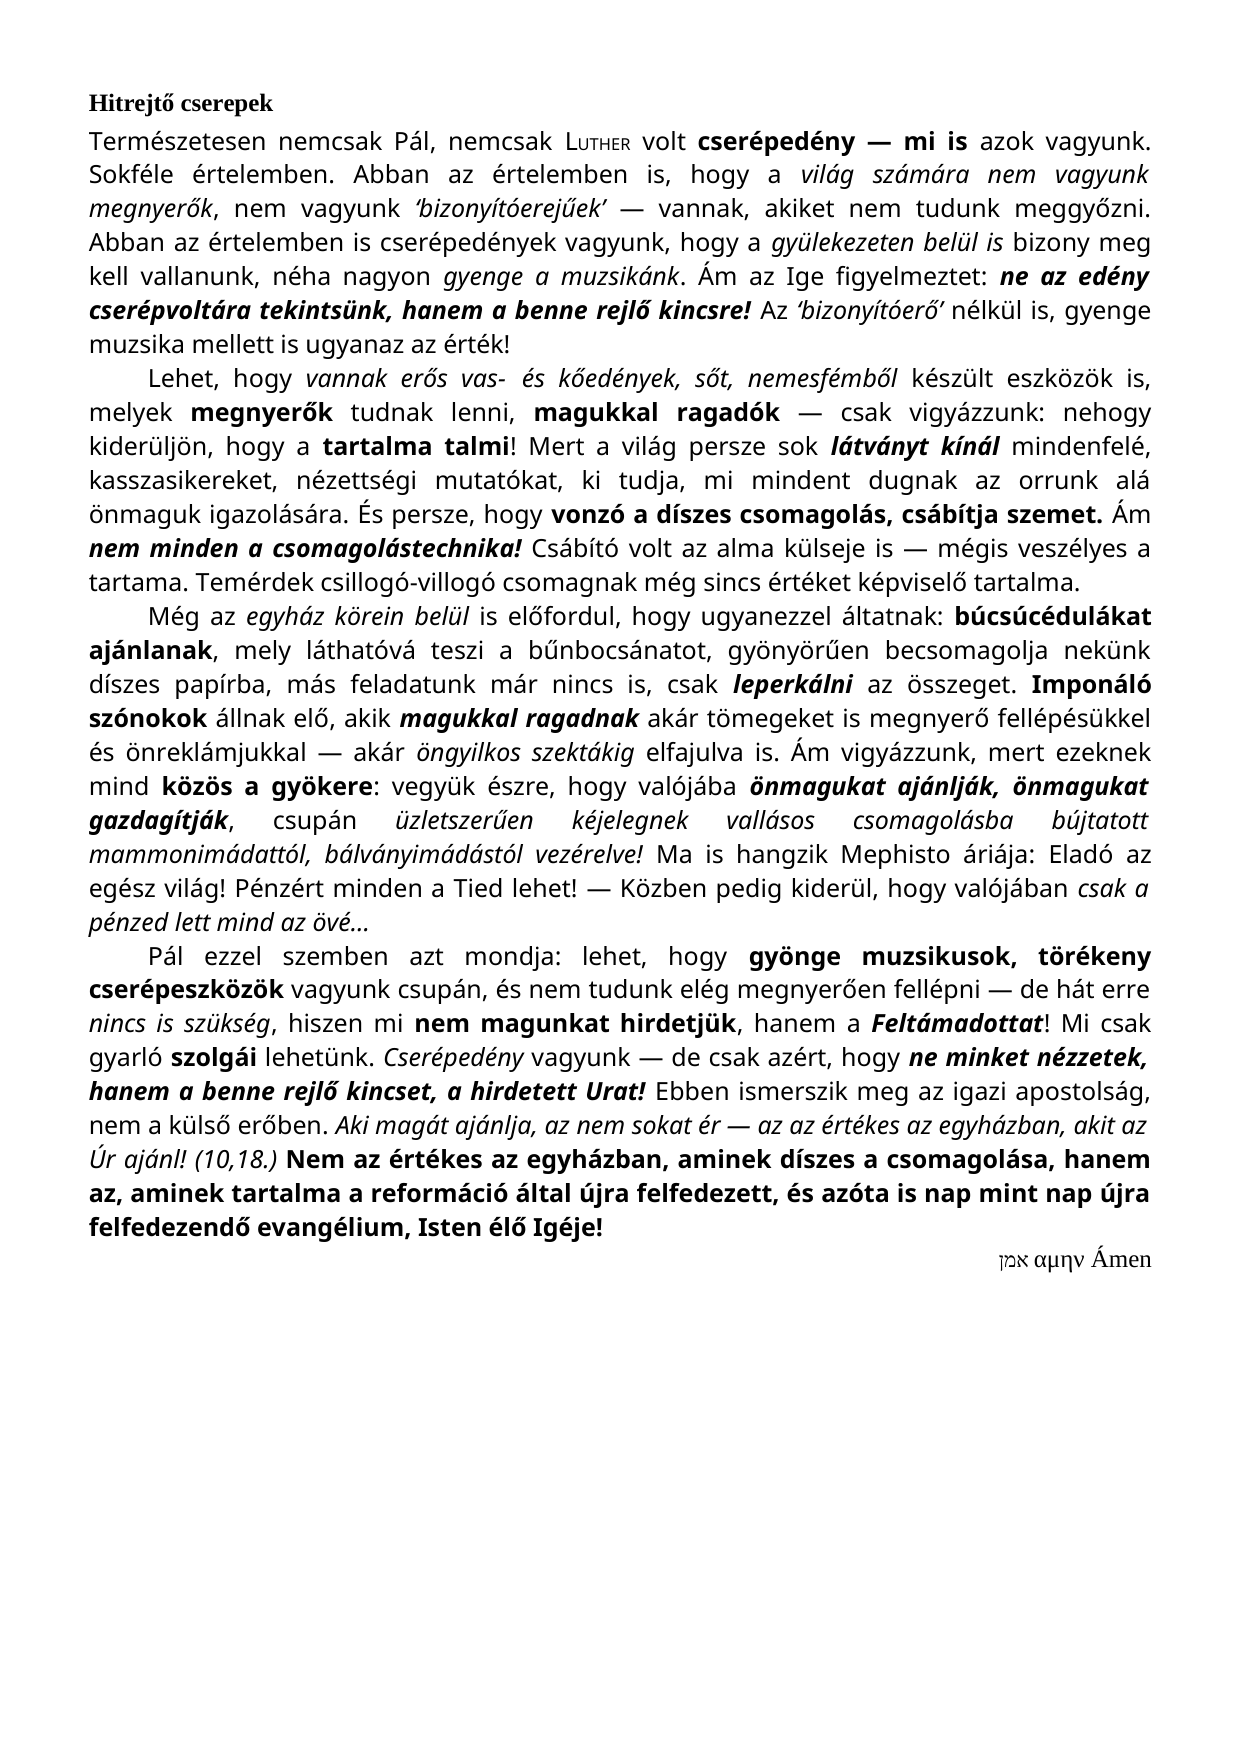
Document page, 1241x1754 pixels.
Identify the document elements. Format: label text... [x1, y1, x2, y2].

text Lehet, hogy vannak erős vas‑ és kőedények, sőt, nemesfémből készült eszközök is, melyek megnyerők tudnak lenni, magukkal ragadók — csak vigyázzunk: nehogy kiderüljön, hogy a tartalma talmi! Mert a világ persze sok látványt kínál mindenfelé, kasszasikereket, nézettségi mutatókat, ki tudja, mi mindent dugnak az orrunk alá önmaguk igazolására. És persze, hogy vonzó a díszes csomagolás, csábítja szemet. Ám nem minden a csomagolástechnika! Csábító volt az alma külseje is — mégis veszélyes a tartama. Temérdek csillogó-villogó csomagnak még sincs értéket képviselő tartalma. [88, 361, 1152, 599]
text Pál ezzel szemben azt mondja: lehet, hogy gyönge muzsikusok, törékeny cserépeszközök vagyunk csupán, és nem tudunk elég megnyerően fellépni — de hát erre nincs is szükség, hiszen mi nem magunkat hirdetjük, hanem a Feltámadottat! Mi csak gyarló szolgái lehetünk. Cserépedény vagyunk — de csak azért, hogy ne minket nézzetek, hanem a benne rejlő kincset, a hirdetett Urat! Ebben ismerszik meg az igazi apostolság, nem a külső erőben. Aki magát ajánlja, az nem sokat ér — az az értékes az egyházban, akit az Úr ajánl! (10,18.) Nem az értékes az egyházban, aminek díszes a csomagolása, hanem az, aminek tartalma a reformáció által újra felfedezett, és azóta is nap mint nap újra felfedezendő evangélium, Isten élő Igéje! [88, 938, 1152, 1244]
text Még az egyház körein belül is előfordul, hogy ugyanezzel áltatnak: búcsúcédulákat ajánlanak, mely láthatóvá teszi a bűnbocsánatot, gyönyörűen becsomagolja nekünk díszes papírba, más feladatunk már nincs is, csak leperkálni az összeget. Imponáló szónokok állnak elő, akik magukkal ragadnak akár tömegeket is megnyerő fellépésükkel és önreklámjukkal — akár öngyilkos szektákig elfajulva is. Ám vigyázzunk, mert ezeknek mind közös a gyökere: vegyük észre, hogy valójába önmagukat ajánlják, önmagukat gazdagítják, csupán üzletszerűen kéjelegnek vallásos csomagolásba bújtatott mammonimádattól, bálványimádástól vezérelve! Ma is hangzik Mephisto áriája: Eladó az egész világ! Pénzért minden a Tied lehet! — Közben pedig kiderül, hogy valójában csak a pénzed lett mind az övé… [88, 599, 1152, 938]
subtitle Hitrejtő cserepek [88, 88, 1152, 117]
text אמן αμην Ámen [88, 1244, 1152, 1273]
text Természetesen nemcsak Pál, nemcsak Luther volt cserépedény — mi is azok vagyunk. Sokféle értelemben. Abban az értelemben is, hogy a világ számára nem vagyunk megnyerők, nem vagyunk ‘bizonyítóerejűek’ — vannak, akiket nem tudunk meggyőzni. Abban az értelemben is cserépedények vagyunk, hogy a gyülekezeten belül is bizony meg kell vallanunk, néha nagyon gyenge a muzsikánk. Ám az Ige figyelmeztet: ne az edény cserépvoltára tekintsünk, hanem a benne rejlő kincsre! Az ‘bizonyítóerő’ nélkül is, gyenge muzsika mellett is ugyanaz az érték! [88, 123, 1152, 361]
